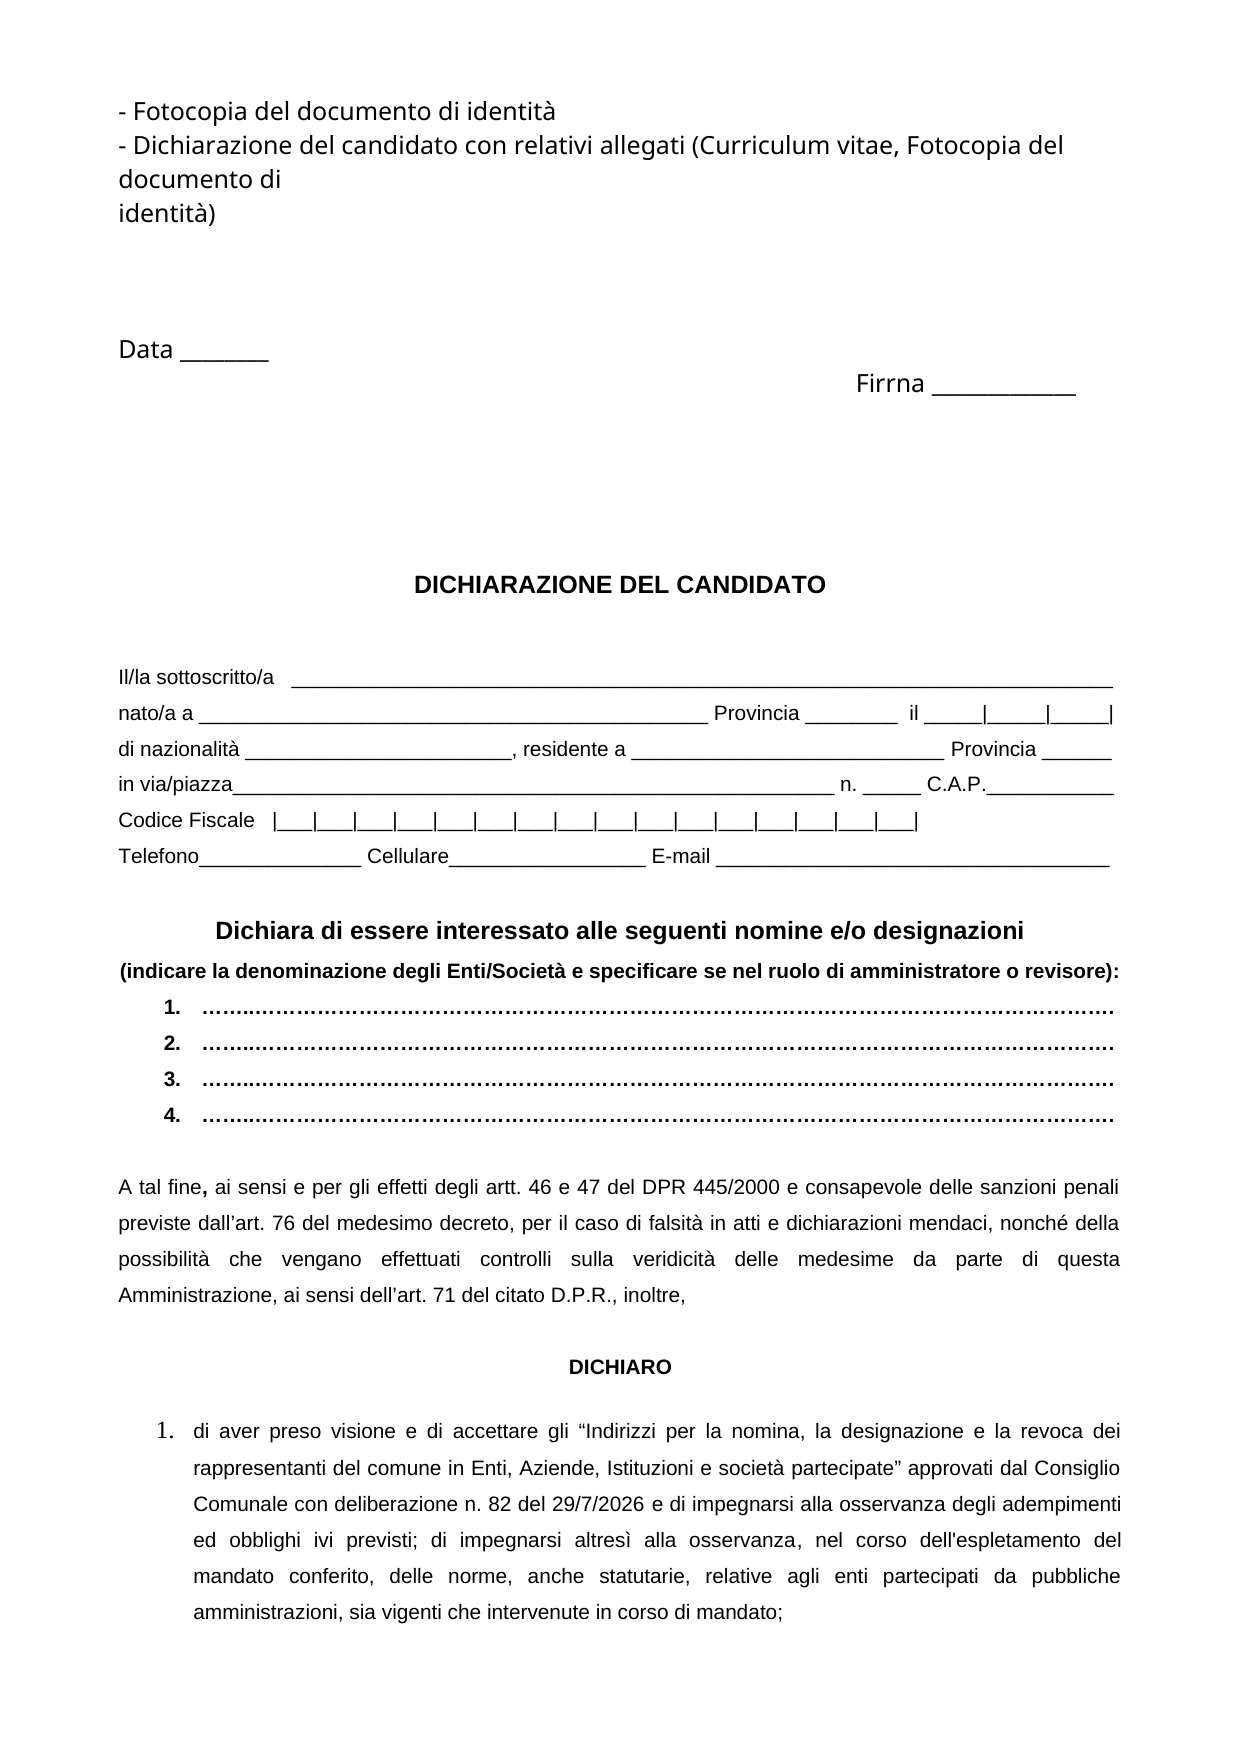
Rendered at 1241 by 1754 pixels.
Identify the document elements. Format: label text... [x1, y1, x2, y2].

text - Dichiarazione del candidato con relativi allegati (Curriculum vitae, Fotocopia del documento di [118, 128, 1122, 196]
list ……..……………………………………………………………………………………………………………. [156, 1103, 1122, 1127]
text Dichiara di essere interessato alle seguenti nomine e/o designazioni [118, 916, 1122, 945]
text Telefono______________ Cellulare_________________ E-mail __________________________________ [118, 844, 1122, 868]
text DICHIARAZIONE DEL CANDIDATO [118, 570, 1122, 599]
text Data ________ [118, 332, 1122, 366]
text - Fotocopia del documento di identità [118, 94, 1122, 128]
list di aver preso visione e di accettare gli “Indirizzi per la nomina, la designazione e la revoca dei rappresentanti del comune in Enti, Aziende, Istituzioni e società partecipate” approvati dal Consiglio Comunale con deliberazione n. 82 del 29/7/2026 e di impegnarsi alla osservanza degli adempimenti ed obblighi ivi previsti; di impegnarsi altresì alla osservanza, nel corso dell'espletamento del mandato conferito, delle norme, anche statutarie, relative agli enti partecipati da pubbliche amministrazioni, sia vigenti che intervenute in corso di mandato; [156, 1415, 1122, 1624]
text DICHIARO [118, 1354, 1122, 1378]
text Firrna _____________ [118, 366, 1122, 400]
list ……..……………………………………………………………………………………………………………. [156, 1031, 1122, 1055]
text Codice Fiscale |___|___|___|___|___|___|___|___|___|___|___|___|___|___|___|___| [118, 808, 1122, 832]
text in via/piazza____________________________________________________ n. _____ C.A.P.___________ [118, 772, 1122, 796]
list ……..……………………………………………………………………………………………………………. [156, 995, 1122, 1019]
text A tal fine, ai sensi e per gli effetti degli artt. 46 e 47 del DPR 445/2000 e consapevole delle sanzioni penali previste dall’art. 76 del medesimo decreto, per il caso di falsità in atti e dichiarazioni mendaci, nonché della possibilità che vengano effettuati controlli sulla veridicità delle medesime da parte di questa Amministrazione, ai sensi dell’art. 71 del citato D.P.R., inoltre, [118, 1175, 1122, 1307]
text nato/a a ____________________________________________ Provincia ________ il _____|_____|_____| [118, 700, 1122, 724]
text Il/la sottoscritto/a _______________________________________________________________________ [118, 664, 1122, 688]
text (indicare la denominazione degli Enti/Società e specificare se nel ruolo di amministratore o revisore): [118, 959, 1122, 983]
text identità) [118, 196, 1122, 230]
list ……..……………………………………………………………………………………………………………. [156, 1067, 1122, 1091]
text di nazionalità _______________________, residente a ___________________________ Provincia ______ [118, 736, 1122, 760]
